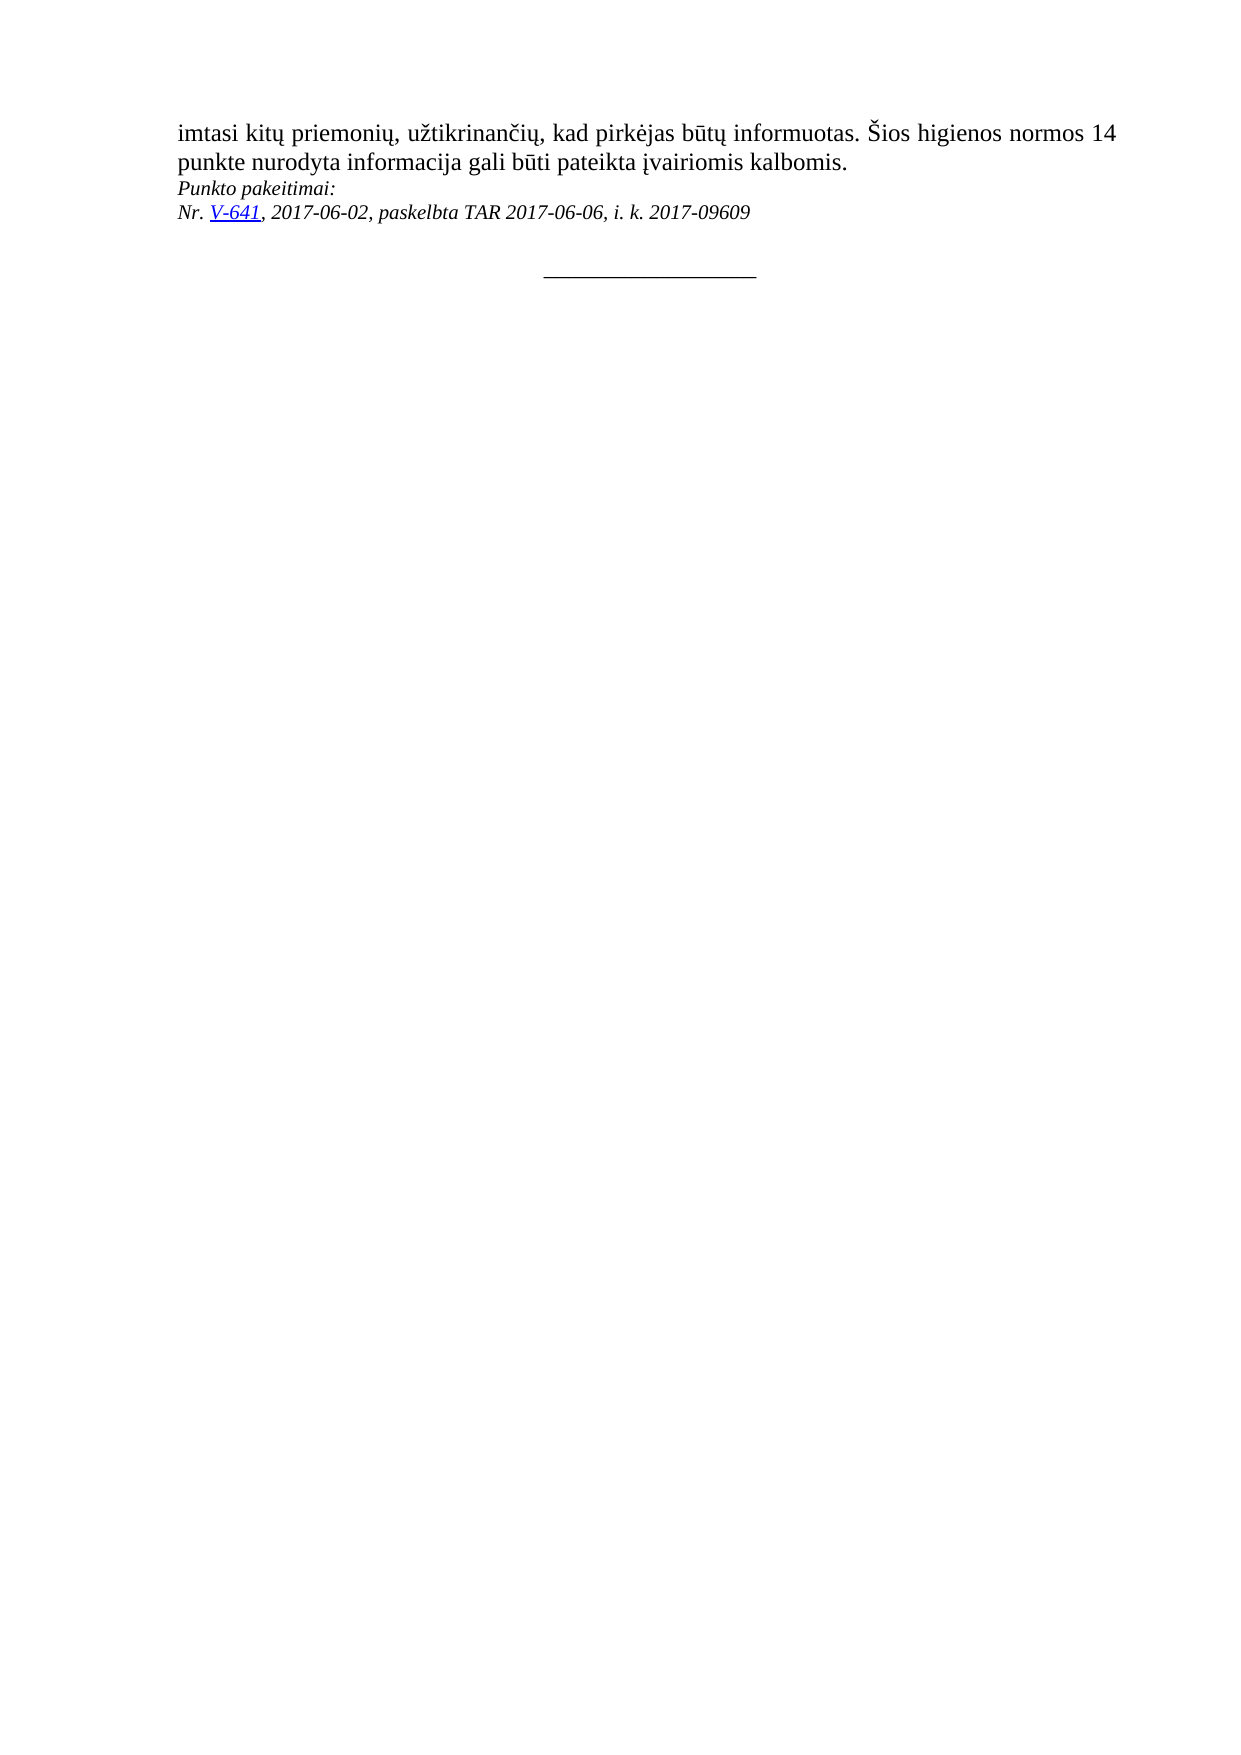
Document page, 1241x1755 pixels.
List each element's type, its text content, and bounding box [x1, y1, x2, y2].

text _________________ [177, 252, 1122, 281]
text imtasi kitų priemonių, užtikrinančių, kad pirkėjas būtų informuotas. Šios higienos normos 14 punkte nurodyta informacija gali būti pateikta įvairiomis kalbomis. [177, 118, 1118, 176]
text Nr. V-641, 2017-06-02, paskelbta TAR 2017-06-06, i. k. 2017-09609 [177, 200, 1122, 224]
text Punkto pakeitimai: [177, 176, 1122, 200]
